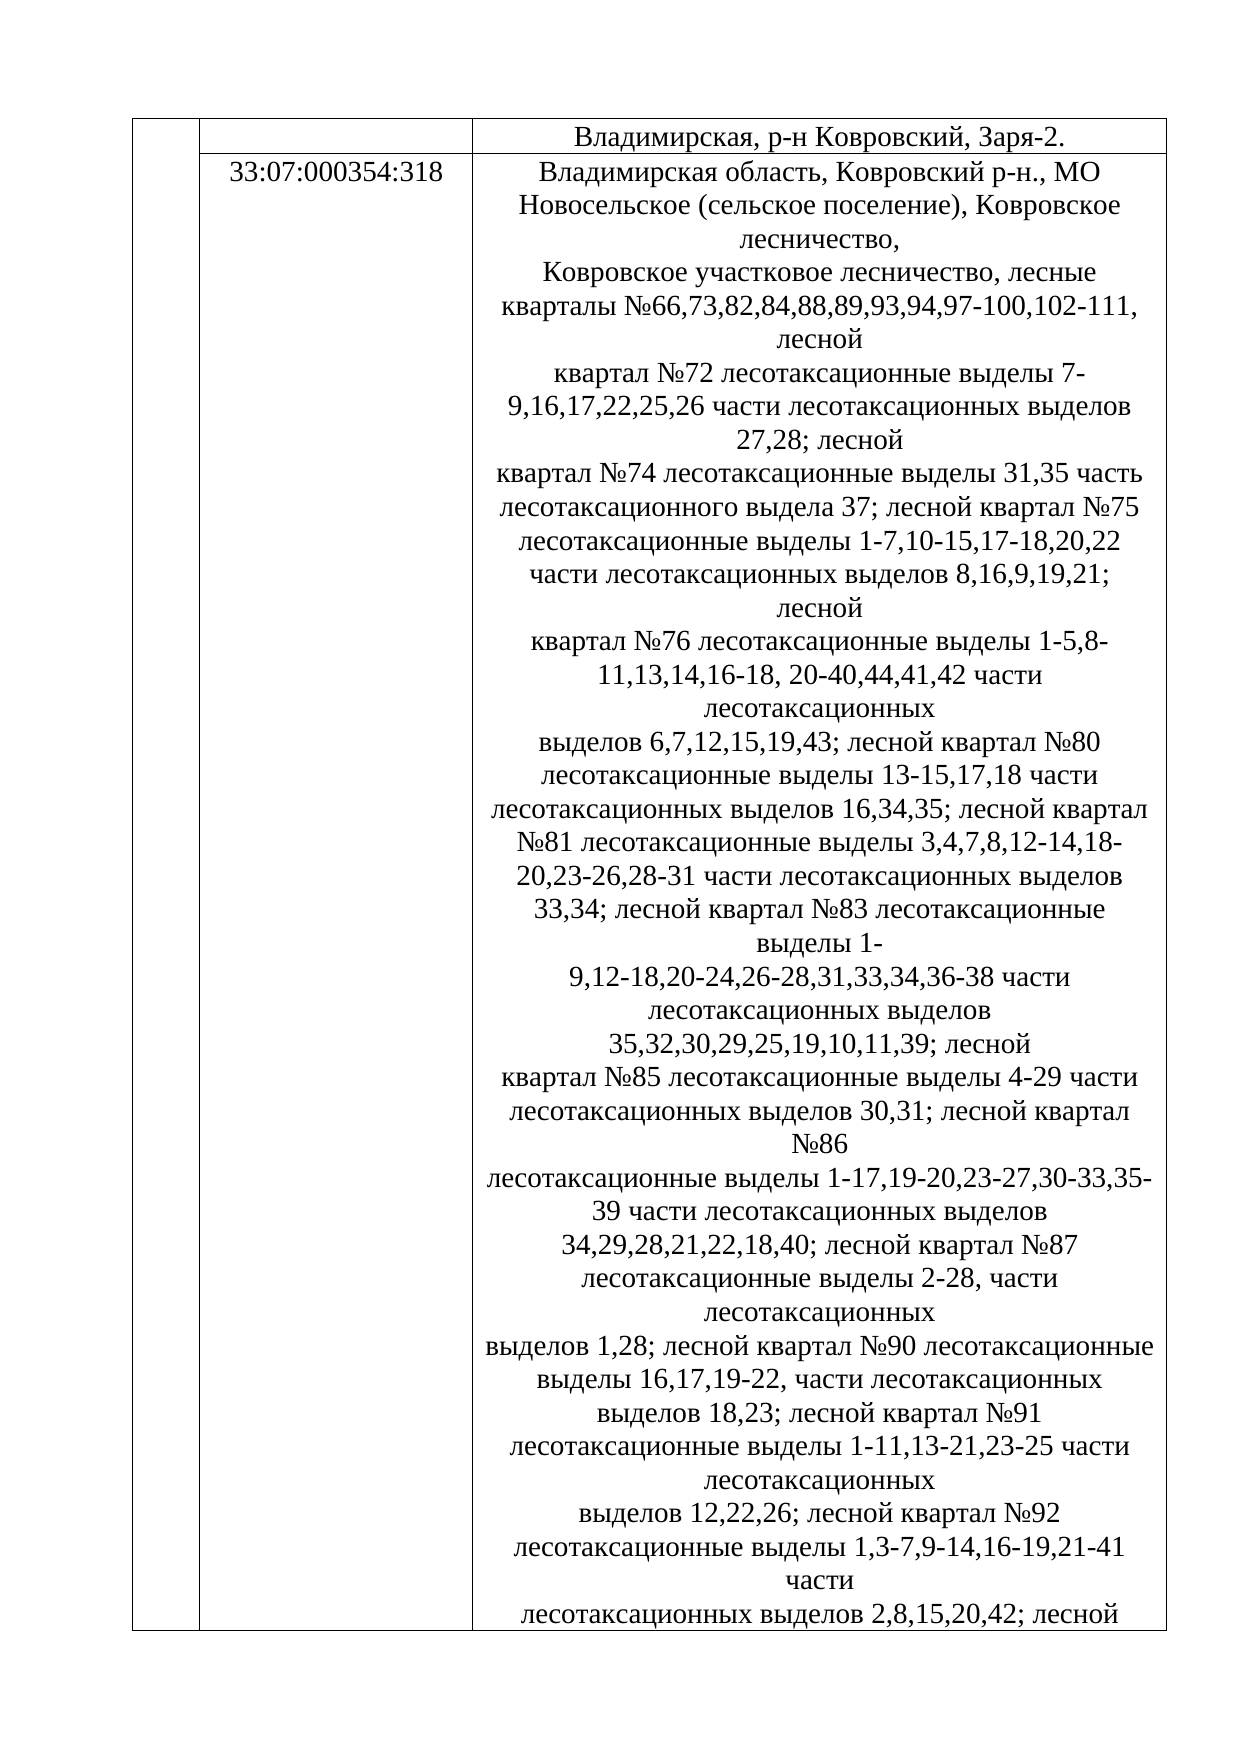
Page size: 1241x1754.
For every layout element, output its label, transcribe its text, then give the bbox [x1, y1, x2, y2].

table_cell [200, 119, 472, 153]
table_cell [133, 119, 199, 1629]
table_cell Владимирская, р-н Ковровский, Заря-2. [473, 119, 1166, 153]
table_cell Владимирская область, Ковровский р-н., МО Новосельское (сельское поселение), Ковровское лесничество, Ковровское участковое лесничество, лесные кварталы №66,73,82,84,88,89,93,94,97-100,102-111, лесной квартал №72 лесотаксационные выделы 7-9,16,17,22,25,26 части лесотаксационных выделов 27,28; лесной квартал №74 лесотаксационные выделы 31,35 часть лесотаксационного выдела 37; лесной квартал №75 лесотаксационные выделы 1-7,10-15,17-18,20,22 части лесотаксационных выделов 8,16,9,19,21; лесной квартал №76 лесотаксационные выделы 1-5,8-11,13,14,16-18, 20-40,44,41,42 части лесотаксационных выделов 6,7,12,15,19,43; лесной квартал №80 лесотаксационные выделы 13-15,17,18 части лесотаксационных выделов 16,34,35; лесной квартал №81 лесотаксационные выделы 3,4,7,8,12-14,18- 20,23-26,28-31 части лесотаксационных выделов 33,34; лесной квартал №83 лесотаксационные выделы 1- 9,12-18,20-24,26-28,31,33,34,36-38 части лесотаксационных выделов 35,32,30,29,25,19,10,11,39; лесной квартал №85 лесотаксационные выделы 4-29 части лесотаксационных выделов 30,31; лесной квартал №86 лесотаксационные выделы 1-17,19-20,23-27,30-33,35-39 части лесотаксационных выделов 34,29,28,21,22,18,40; лесной квартал №87 лесотаксационные выделы 2-28, части лесотаксационных выделов 1,28; лесной квартал №90 лесотаксационные выделы 16,17,19-22, части лесотаксационных выделов 18,23; лесной квартал №91 лесотаксационные выделы 1-11,13-21,23-25 части лесотаксационных выделов 12,22,26; лесной квартал №92 лесотаксационные выделы 1,3-7,9-14,16-19,21-41 части лесотаксационных выделов 2,8,15,20,42; лесной [473, 154, 1166, 1629]
table_cell 33:07:000354:318 [200, 154, 472, 1629]
